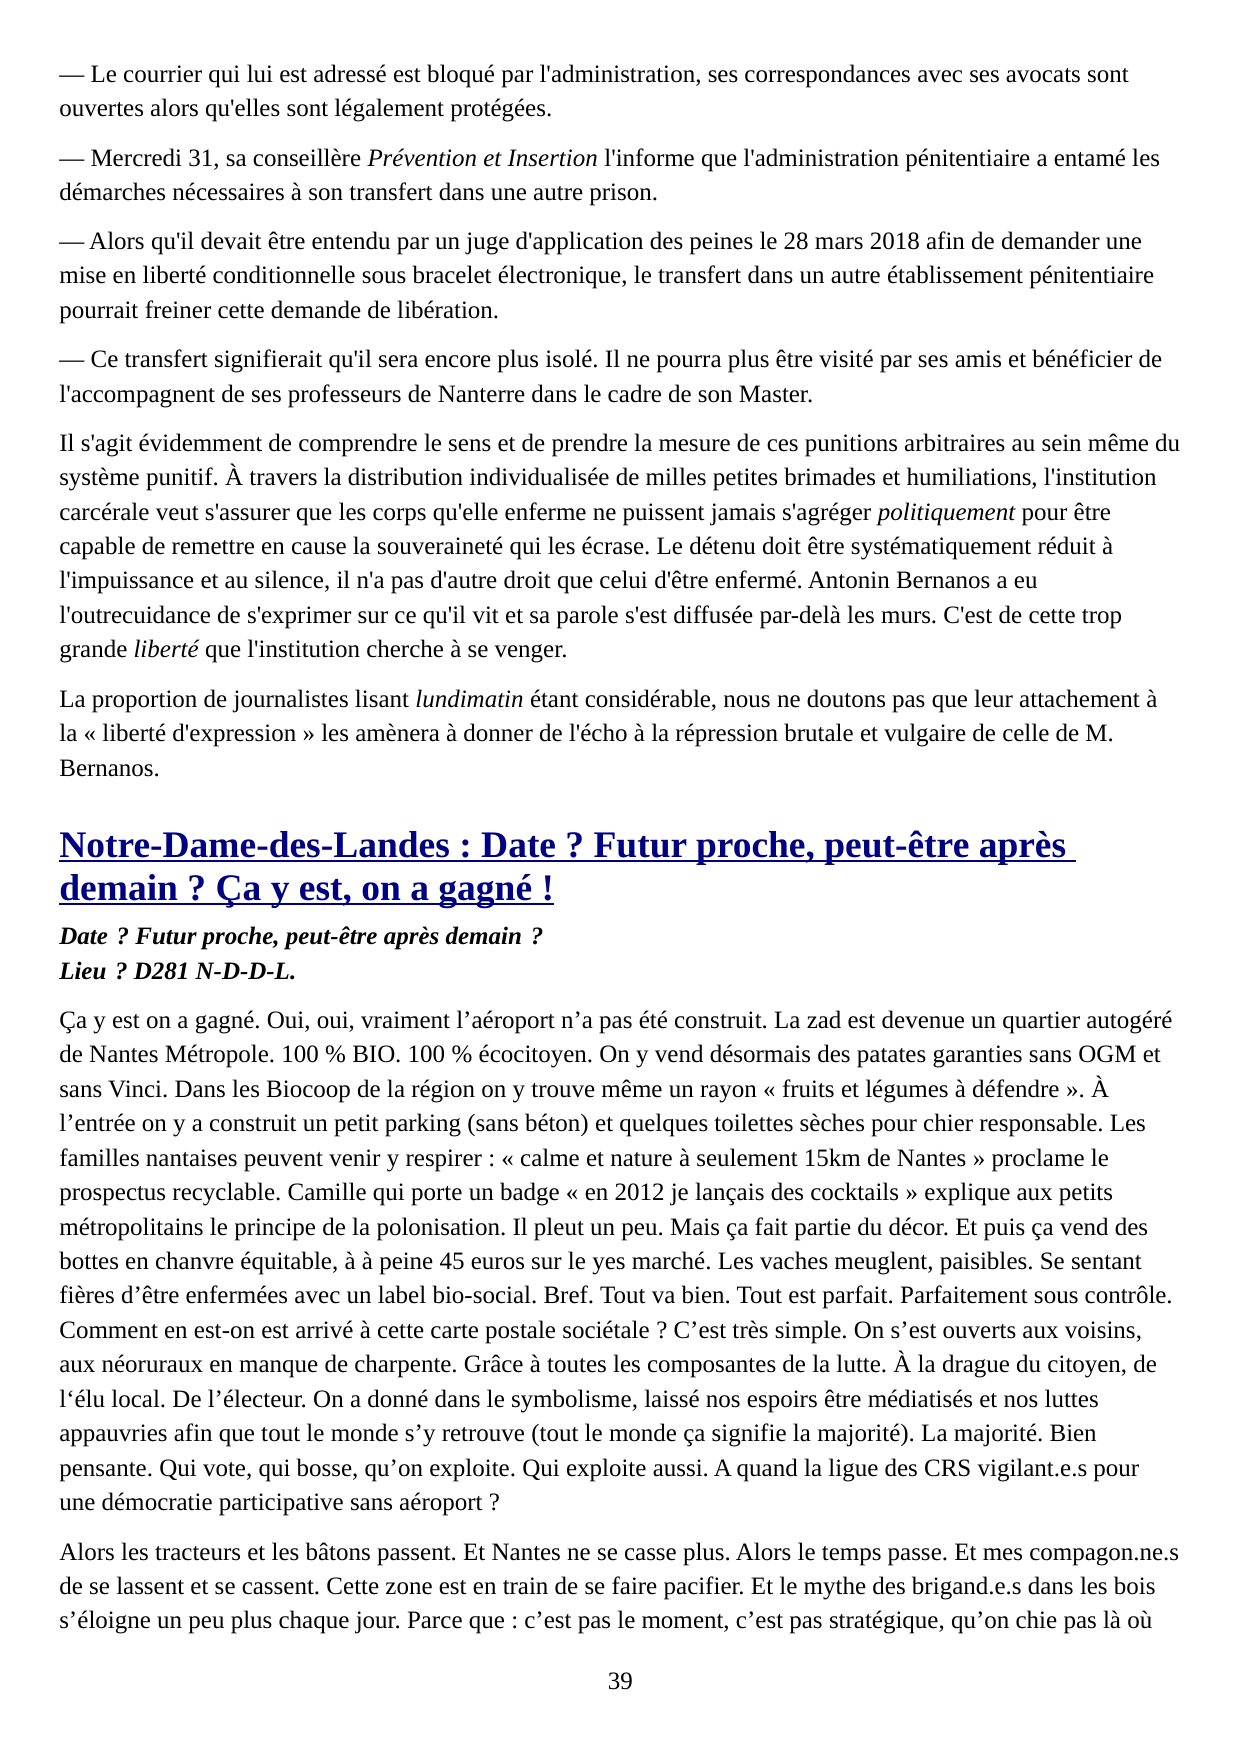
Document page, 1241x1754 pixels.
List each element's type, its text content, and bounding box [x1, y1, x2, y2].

text — Ce transfert signifierait qu'il sera encore plus isolé. Il ne pourra plus être visité par ses amis et bénéficier de l'accompagnent de ses professeurs de Nanterre dans le cadre de son Master. [59, 344, 1181, 407]
text — Alors qu'il devait être entendu par un juge d'application des peines le 28 mars 2018 afin de demander une mise en liberté conditionnelle sous bracelet électronique, le transfert dans un autre établissement pénitentiaire pourrait freiner cette demande de libération. [59, 226, 1181, 324]
subtitle Notre-Dame-des-Landes : Date ? Futur proche, peut-être après demain ? Ça y est, on a gagné ! [59, 822, 1181, 909]
text Ça y est on a gagné. Oui, oui, vraiment l’aéroport n’a pas été construit. La zad est devenue un quartier autogéré de Nantes Métropole. 100 % BIO. 100 % écocitoyen. On y vend désormais des patates garanties sans OGM et sans Vinci. Dans les Biocoop de la région on y trouve même un rayon « fruits et légumes à défendre ». À l’entrée on y a construit un petit parking (sans béton) et quelques toilettes sèches pour chier responsable. Les familles nantaises peuvent venir y respirer : « calme et nature à seulement 15km de Nantes » proclame le prospectus recyclable. Camille qui porte un badge « en 2012 je lançais des cocktails » explique aux petits métropolitains le principe de la polonisation. Il pleut un peu. Mais ça fait partie du décor. Et puis ça vend des bottes en chanvre équitable, à à peine 45 euros sur le yes marché. Les vaches meuglent, paisibles. Se sentant fières d’être enfermées avec un label bio-social. Bref. Tout va bien. Tout est parfait. Parfaitement sous contrôle. Comment en est-on est arrivé à cette carte postale sociétale ? C’est très simple. On s’est ouverts aux voisins, aux néoruraux en manque de charpente. Grâce à toutes les composantes de la lutte. À la drague du citoyen, de l‘élu local. De l’électeur. On a donné dans le symbolisme, laissé nos espoirs être médiatisés et nos luttes appauvries afin que tout le monde s’y retrouve (tout le monde ça signifie la majorité). La majorité. Bien pensante. Qui vote, qui bosse, qu’on exploite. Qui exploite aussi. A quand la ligue des CRS vigilant.e.s pour une démocratie participative sans aéroport ? [59, 1005, 1181, 1516]
text Date ? Futur proche, peut-être après demain ? Lieu ? D281 N-D-D-L. [59, 921, 1181, 984]
text Alors les tracteurs et les bâtons passent. Et Nantes ne se casse plus. Alors le temps passe. Et mes compagon.ne.s de se lassent et se cassent. Cette zone est en train de se faire pacifier. Et le mythe des brigand.e.s dans les bois s’éloigne un peu plus chaque jour. Parce que : c’est pas le moment, c’est pas stratégique, qu’on chie pas là où [59, 1537, 1181, 1634]
text — Le courrier qui lui est adressé est bloqué par l'administration, ses correspondances avec ses avocats sont ouvertes alors qu'elles sont légalement protégées. [59, 59, 1181, 122]
text — Mercredi 31, sa conseillère Prévention et Insertion l'informe que l'administration pénitentiaire a entamé les démarches nécessaires à son transfert dans une autre prison. [59, 143, 1181, 206]
text Il s'agit évidemment de comprendre le sens et de prendre la mesure de ces punitions arbitraires au sein même du système punitif. À travers la distribution individualisée de milles petites brimades et humiliations, l'institution carcérale veut s'assurer que les corps qu'elle enferme ne puissent jamais s'agréger politiquement pour être capable de remettre en cause la souveraineté qui les écrase. Le détenu doit être systématiquement réduit à l'impuissance et au silence, il n'a pas d'autre droit que celui d'être enfermé. Antonin Bernanos a eu l'outrecuidance de s'exprimer sur ce qu'il vit et sa parole s'est diffusée par-delà les murs. C'est de cette trop grande liberté que l'institution cherche à se venger. [59, 428, 1181, 663]
text La proportion de journalistes lisant lundimatin étant considérable, nous ne doutons pas que leur attachement à la « liberté d'expression » les amènera à donner de l'écho à la répression brutale et vulgaire de celle de M. Bernanos. [59, 684, 1181, 781]
